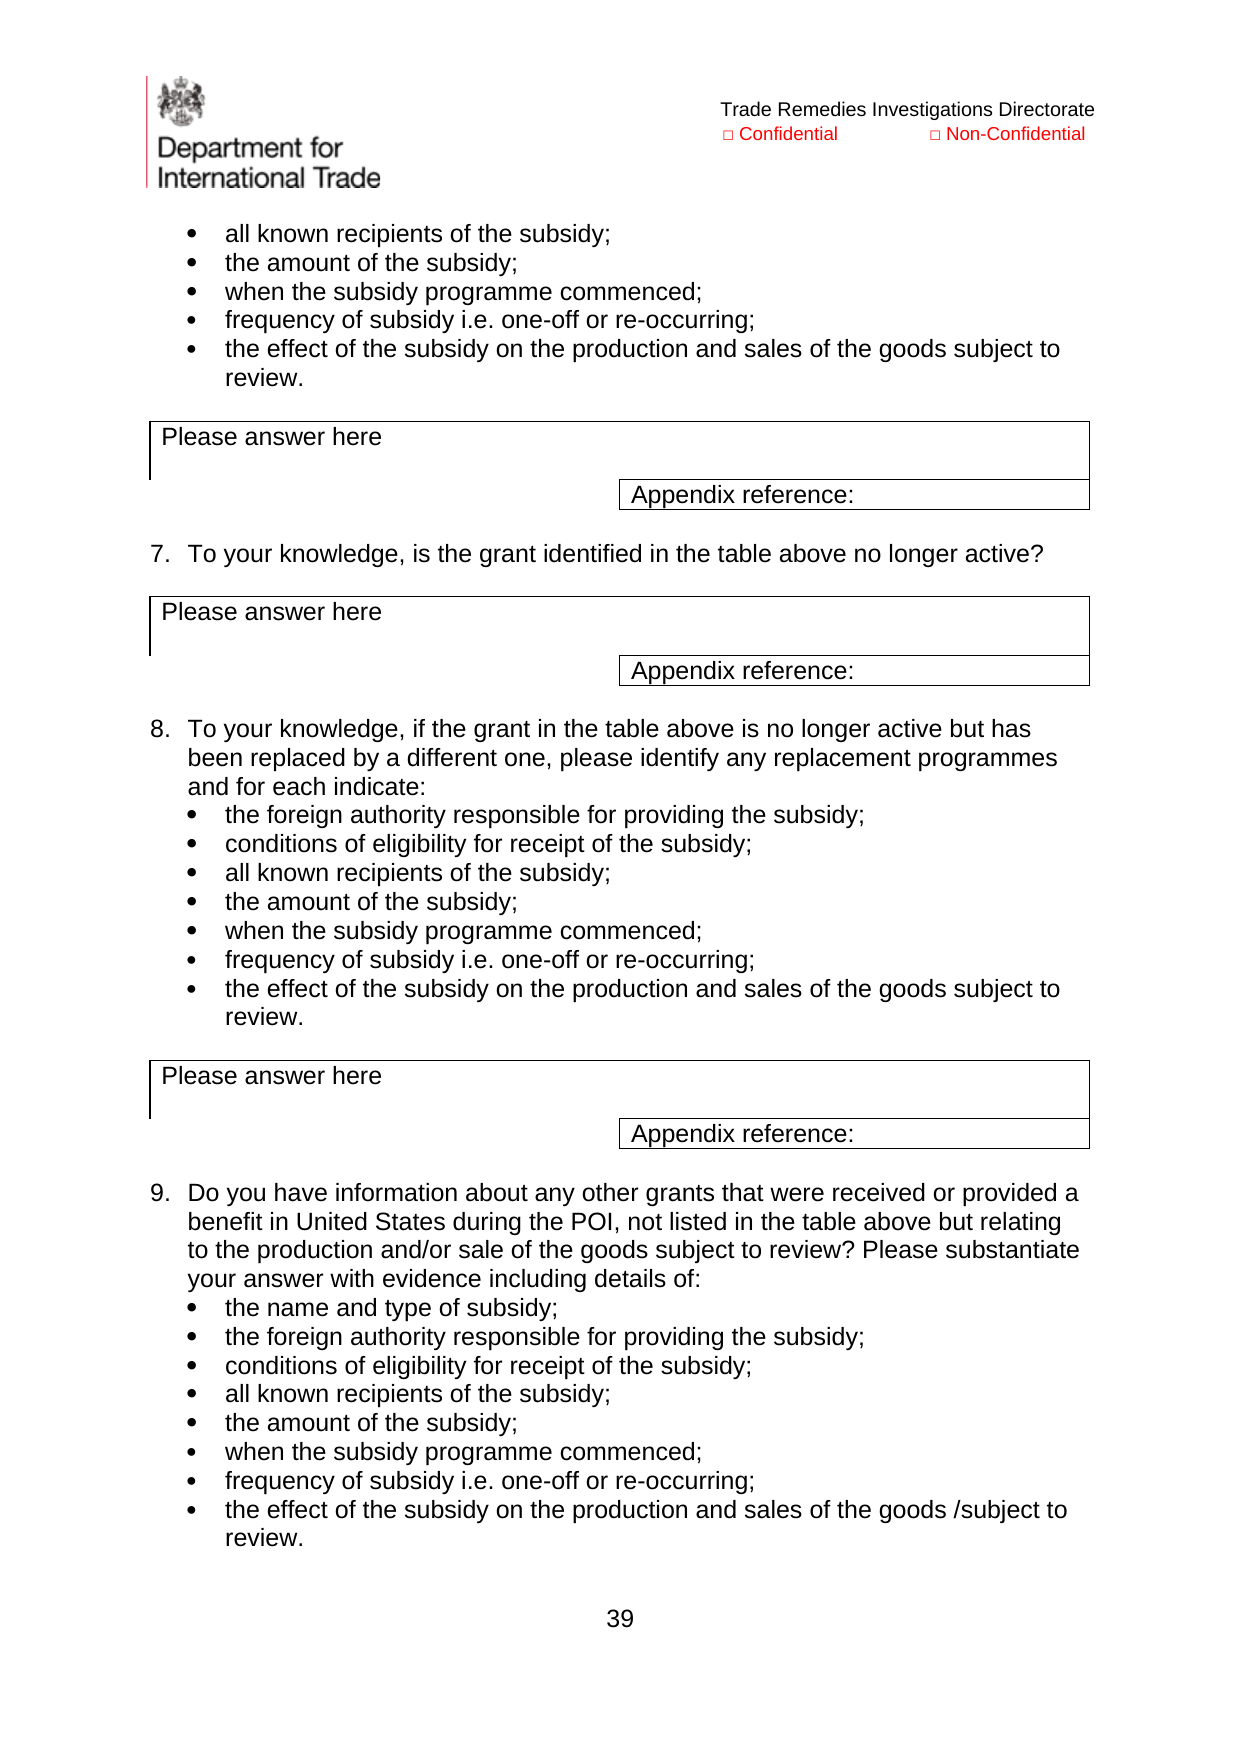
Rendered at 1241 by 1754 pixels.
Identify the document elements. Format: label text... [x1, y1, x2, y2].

table_header Please answer here [151, 1061, 1089, 1118]
table_cell Appendix reference: [620, 656, 1089, 684]
list the name and type of subsidy; [187, 1293, 1090, 1322]
list the effect of the subsidy on the production and sales of the goods subject to review. [187, 334, 1090, 392]
list To your knowledge, if the grant in the table above is no longer active but has been replaced by a different one, please identify any replacement programmes and for each indicate: [150, 714, 1090, 801]
list the effect of the subsidy on the production and sales of the goods subject to review. [187, 973, 1090, 1031]
list all known recipients of the subsidy; [187, 858, 1090, 887]
list the foreign authority responsible for providing the subsidy; [187, 801, 1090, 829]
table_header Please answer here [151, 422, 1089, 479]
table_header Please answer here [151, 597, 1089, 655]
list To your knowledge, is the grant identified in the table above no longer active? [150, 539, 1090, 567]
list frequency of subsidy i.e. one-off or re-occurring; [187, 306, 1090, 334]
table_cell Appendix reference: [620, 480, 1089, 509]
list when the subsidy programme commenced; [187, 1437, 1090, 1466]
list conditions of eligibility for receipt of the subsidy; [187, 1351, 1090, 1379]
list all known recipients of the subsidy; [187, 219, 1090, 248]
list Do you have information about any other grants that were received or provided a benefit in United States during the POI, not listed in the table above but relating to the production and/or sale of the goods subject to review? Please substantiate your answer with evidence including details of: [150, 1178, 1090, 1293]
table_cell Appendix reference: [620, 1119, 1089, 1148]
list all known recipients of the subsidy; [187, 1379, 1090, 1408]
table_cell [150, 480, 619, 509]
table_cell [150, 1119, 619, 1148]
list frequency of subsidy i.e. one-off or re-occurring; [187, 1466, 1090, 1495]
list the effect of the subsidy on the production and sales of the goods /subject to review. [187, 1495, 1090, 1552]
list frequency of subsidy i.e. one-off or re-occurring; [187, 945, 1090, 973]
list the foreign authority responsible for providing the subsidy; [187, 1322, 1090, 1351]
list the amount of the subsidy; [187, 248, 1090, 277]
list when the subsidy programme commenced; [187, 916, 1090, 945]
table_cell [150, 656, 619, 684]
list conditions of eligibility for receipt of the subsidy; [187, 829, 1090, 858]
list the amount of the subsidy; [187, 1408, 1090, 1437]
list the amount of the subsidy; [187, 887, 1090, 916]
list when the subsidy programme commenced; [187, 277, 1090, 306]
